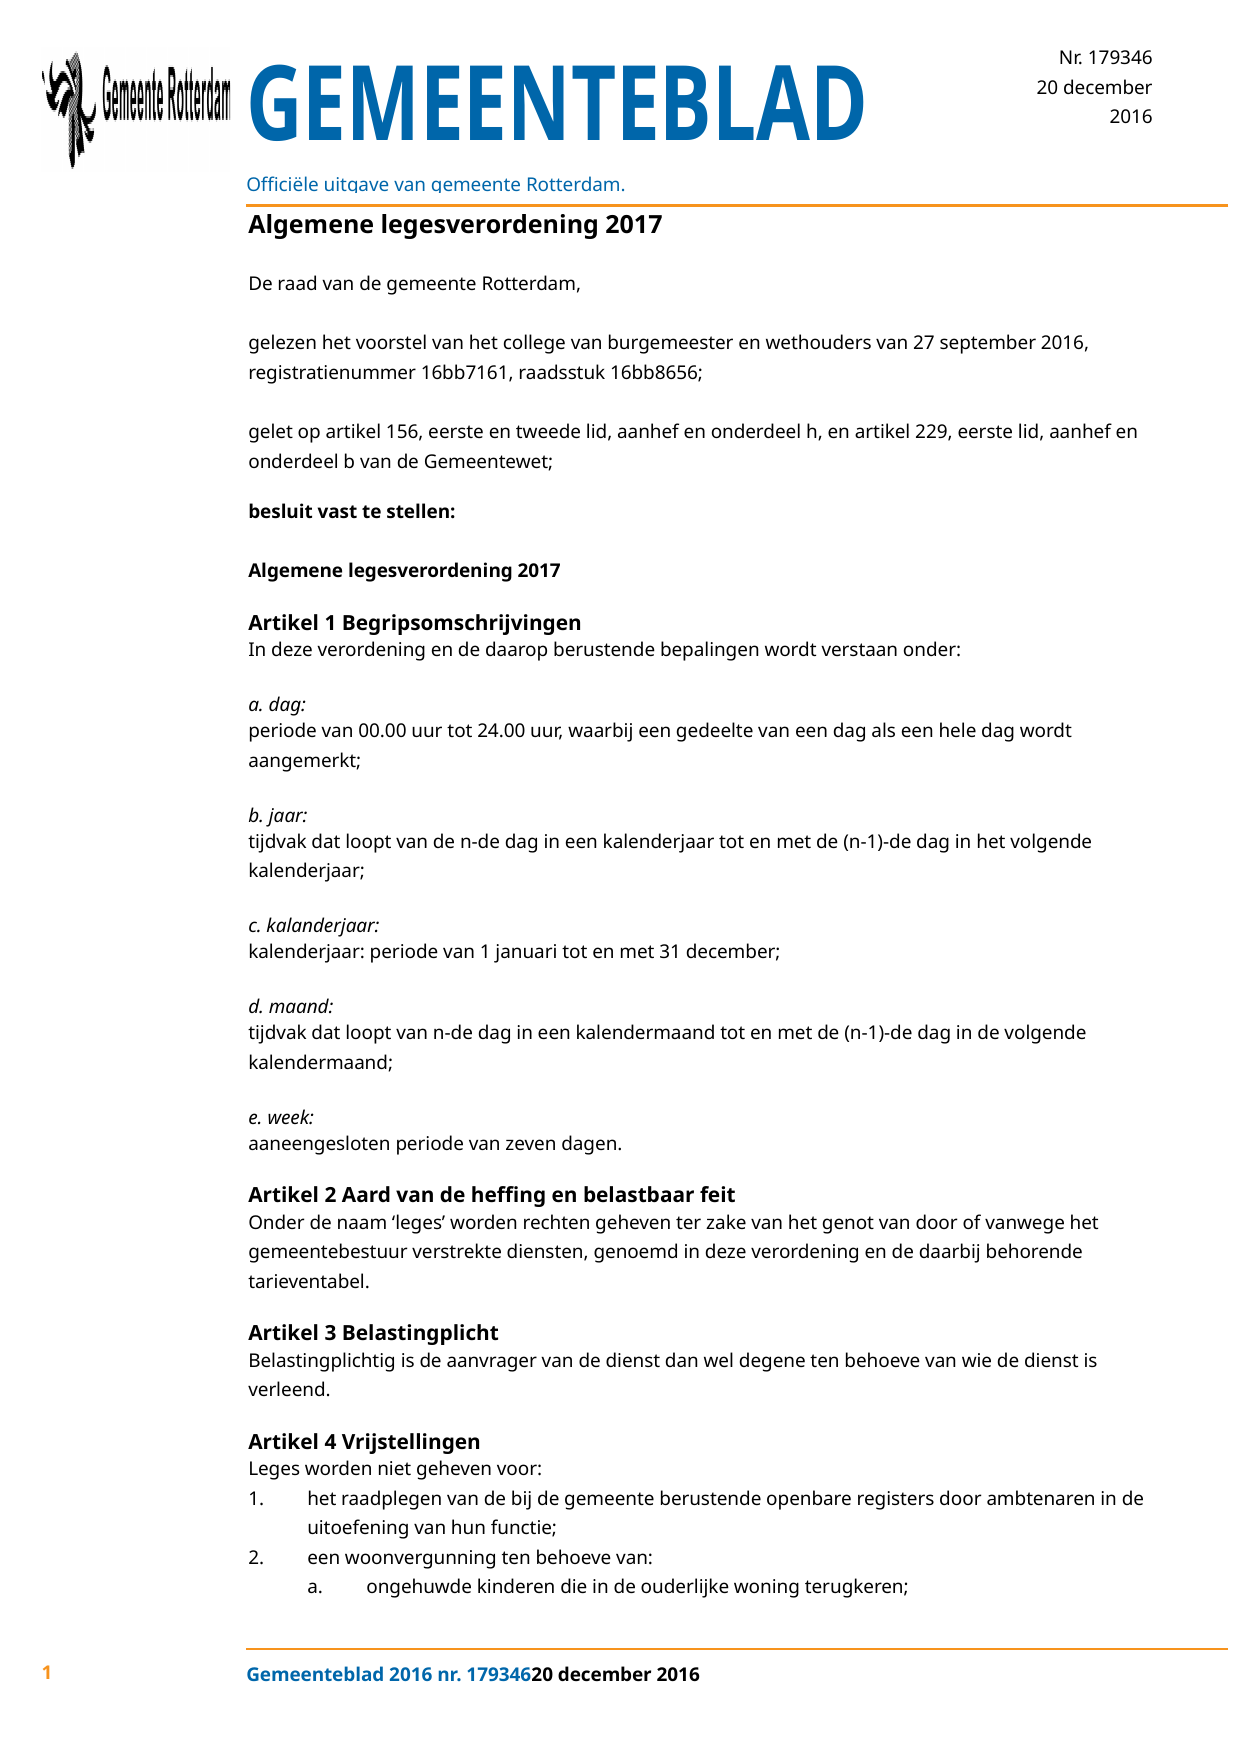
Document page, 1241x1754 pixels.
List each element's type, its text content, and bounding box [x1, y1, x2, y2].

text kalenderjaar: periode van 1 januari tot en met 31 december; [248, 938, 1152, 964]
text gelet op artikel 156, eerste en tweede lid, aanhef en onderdeel h, en artikel 229, eerste lid, aanhef en onderdeel b van de Gemeentewet; [248, 418, 1152, 473]
text a. dag: [248, 691, 1152, 717]
text Belastingplichtig is de aanvrager van de dienst dan wel degene ten behoeve van wie de dienst is verleend. [248, 1347, 1152, 1402]
text periode van 00.00 uur tot 24.00 uur, waarbij een gedeelte van een dag als een hele dag wordt aangemerkt; [248, 717, 1152, 772]
list het raadplegen van de bij de gemeente berustende openbare registers door ambtenaren in de uitoefening van hun functie; [248, 1485, 1152, 1540]
text Artikel 4 Vrijstellingen [248, 1427, 1152, 1455]
text Algemene legesverordening 2017 [248, 557, 1152, 583]
text gelezen het voorstel van het college van burgemeester en wethouders van 27 september 2016, registratienummer 16bb7161, raadsstuk 16bb8656; [248, 329, 1152, 385]
list een woonvergunning ten behoeve van: [248, 1544, 1152, 1570]
text Algemene legesverordening 2017 [248, 207, 1152, 241]
text d. maand: [248, 994, 1152, 1019]
text Artikel 1 Begripsomschrijvingen [248, 608, 1152, 636]
text Artikel 3 Belastingplicht [248, 1318, 1152, 1347]
picture [41, 47, 231, 172]
list ongehuwde kinderen die in de ouderlijke woning terugkeren; [307, 1574, 1152, 1599]
text b. jaar: [248, 802, 1152, 828]
text aaneengesloten periode van zeven dagen. [248, 1130, 1152, 1156]
text Leges worden niet geheven voor: [248, 1455, 1152, 1481]
text tijdvak dat loopt van n-de dag in een kalendermaand tot en met de (n-1)-de dag in de volgende kalendermaand; [248, 1019, 1152, 1075]
text c. kalanderjaar: [248, 913, 1152, 938]
text De raad van de gemeente Rotterdam, [248, 270, 1152, 296]
text Onder de naam ‘leges’ worden rechten geheven ter zake van het genot van door of vanwege het gemeentebestuur verstrekte diensten, genoemd in deze verordening en de daarbij behorende tarieventabel. [248, 1209, 1152, 1294]
text tijdvak dat loopt van de n-de dag in een kalenderjaar tot en met de (n-1)-de dag in het volgende kalenderjaar; [248, 828, 1152, 883]
text besluit vast te stellen: [248, 498, 1152, 524]
text In deze verordening en de daarop berustende bepalingen wordt verstaan onder: [248, 636, 1152, 662]
text e. week: [248, 1104, 1152, 1130]
text Artikel 2 Aard van de heffing en belastbaar feit [248, 1181, 1152, 1209]
